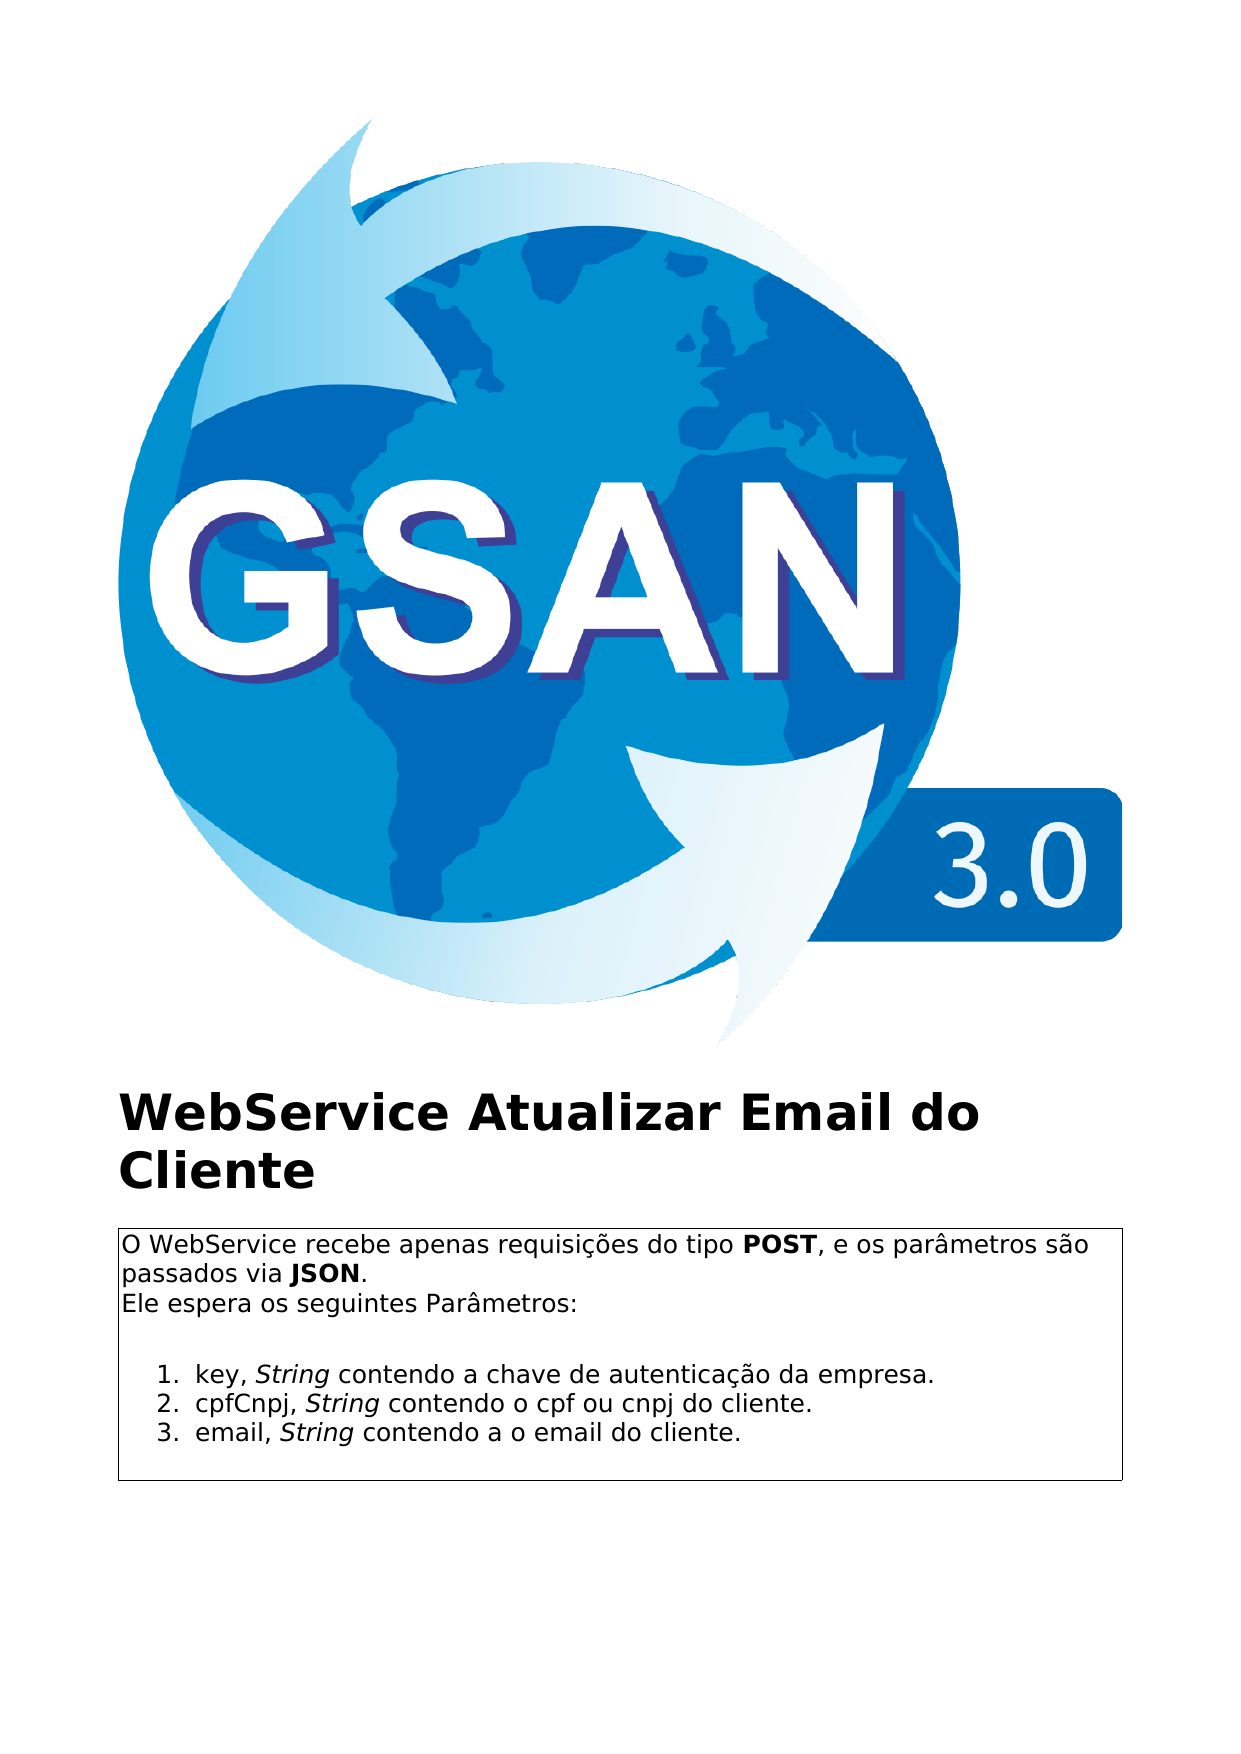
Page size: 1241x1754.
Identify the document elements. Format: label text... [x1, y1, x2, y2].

table_header O WebService recebe apenas requisições do tipo POST, e os parâmetros são passados via JSON. Ele espera os seguintes Parâmetros: key, String contendo a chave de autenticação da empresa. cpfCnpj, String contendo o cpf ou cnpj do cliente. email, String contendo a o email do cliente. [119, 1229, 1122, 1480]
picture [118, 118, 1123, 1047]
subtitle WebService Atualizar Email do Cliente [118, 1084, 1122, 1200]
